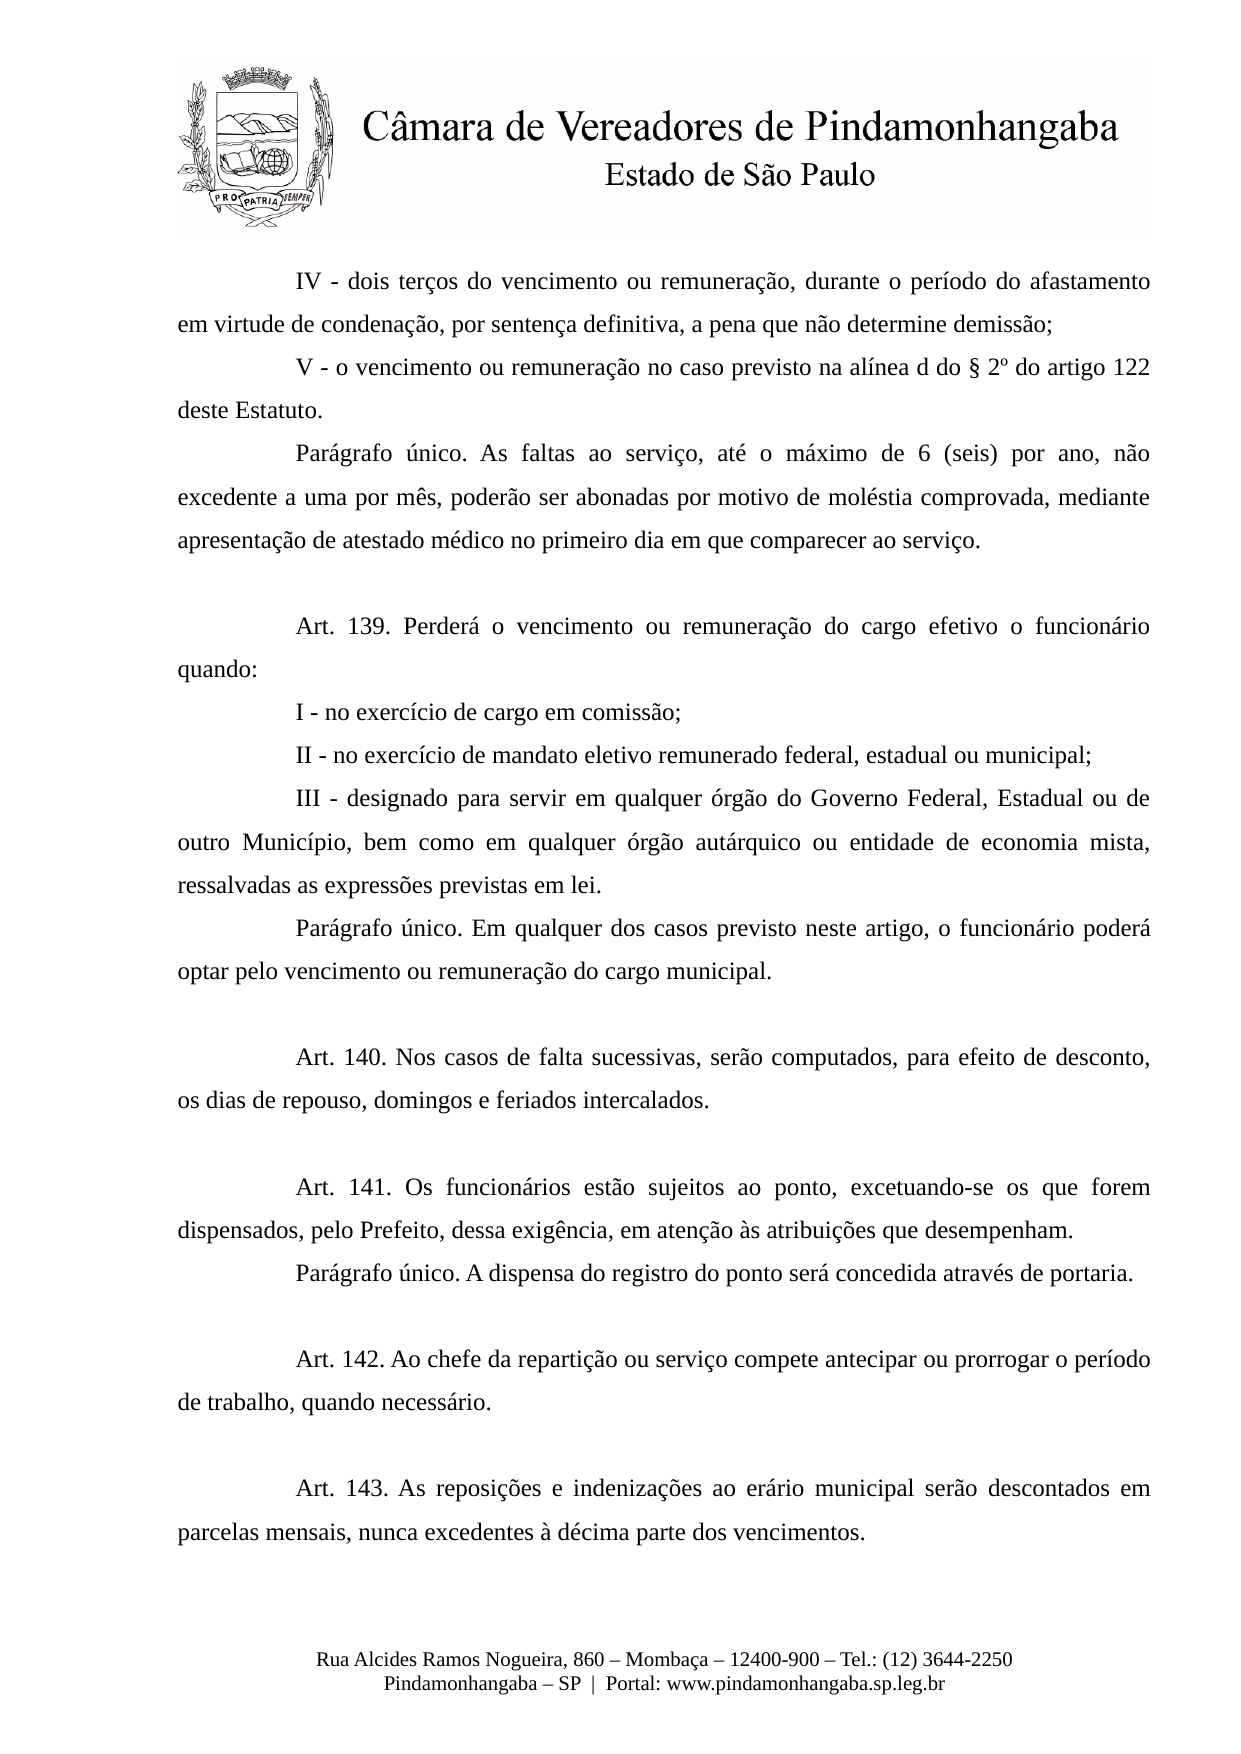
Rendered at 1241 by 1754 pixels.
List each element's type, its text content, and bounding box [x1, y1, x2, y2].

text Parágrafo único. As faltas ao serviço, até o máximo de 6 (seis) por ano, não excedente a uma por mês, poderão ser abonadas por motivo de moléstia comprovada, mediante apresentação de atestado médico no primeiro dia em que comparecer ao serviço. [177, 438, 1152, 553]
text Art. 140. Nos casos de falta sucessivas, serão computados, para efeito de desconto, os dias de repouso, domingos e feriados intercalados. [177, 1042, 1152, 1114]
text Art. 139. Perderá o vencimento ou remuneração do cargo efetivo o funcionário quando: [177, 611, 1152, 683]
text II - no exercício de mandato eletivo remunerado federal, estadual ou municipal; [177, 740, 1152, 769]
text III - designado para servir em qualquer órgão do Governo Federal, Estadual ou de outro Município, bem como em qualquer órgão autárquico ou entidade de economia mista, ressalvadas as expressões previstas em lei. [177, 783, 1152, 898]
text Parágrafo único. Em qualquer dos casos previsto neste artigo, o funcionário poderá optar pelo vencimento ou remuneração do cargo municipal. [177, 913, 1152, 985]
text Art. 142. Ao chefe da repartição ou serviço compete antecipar ou prorrogar o período de trabalho, quando necessário. [177, 1344, 1152, 1416]
text I - no exercício de cargo em comissão; [177, 697, 1152, 726]
text Parágrafo único. A dispensa do registro do ponto será concedida através de portaria. [177, 1258, 1152, 1287]
text IV - dois terços do vencimento ou remuneração, durante o período do afastamento em virtude de condenação, por sentença definitiva, a pena que não determine demissão; [177, 266, 1152, 338]
text Art. 143. As reposições e indenizações ao erário municipal serão descontados em parcelas mensais, nunca excedentes à décima parte dos vencimentos. [177, 1473, 1152, 1545]
picture [177, 59, 1152, 236]
text V - o vencimento ou remuneração no caso previsto na alínea d do § 2º do artigo 122 deste Estatuto. [177, 352, 1152, 424]
text Art. 141. Os funcionários estão sujeitos ao ponto, excetuando-se os que forem dispensados, pelo Prefeito, dessa exigência, em atenção às atribuições que desempenham. [177, 1172, 1152, 1243]
